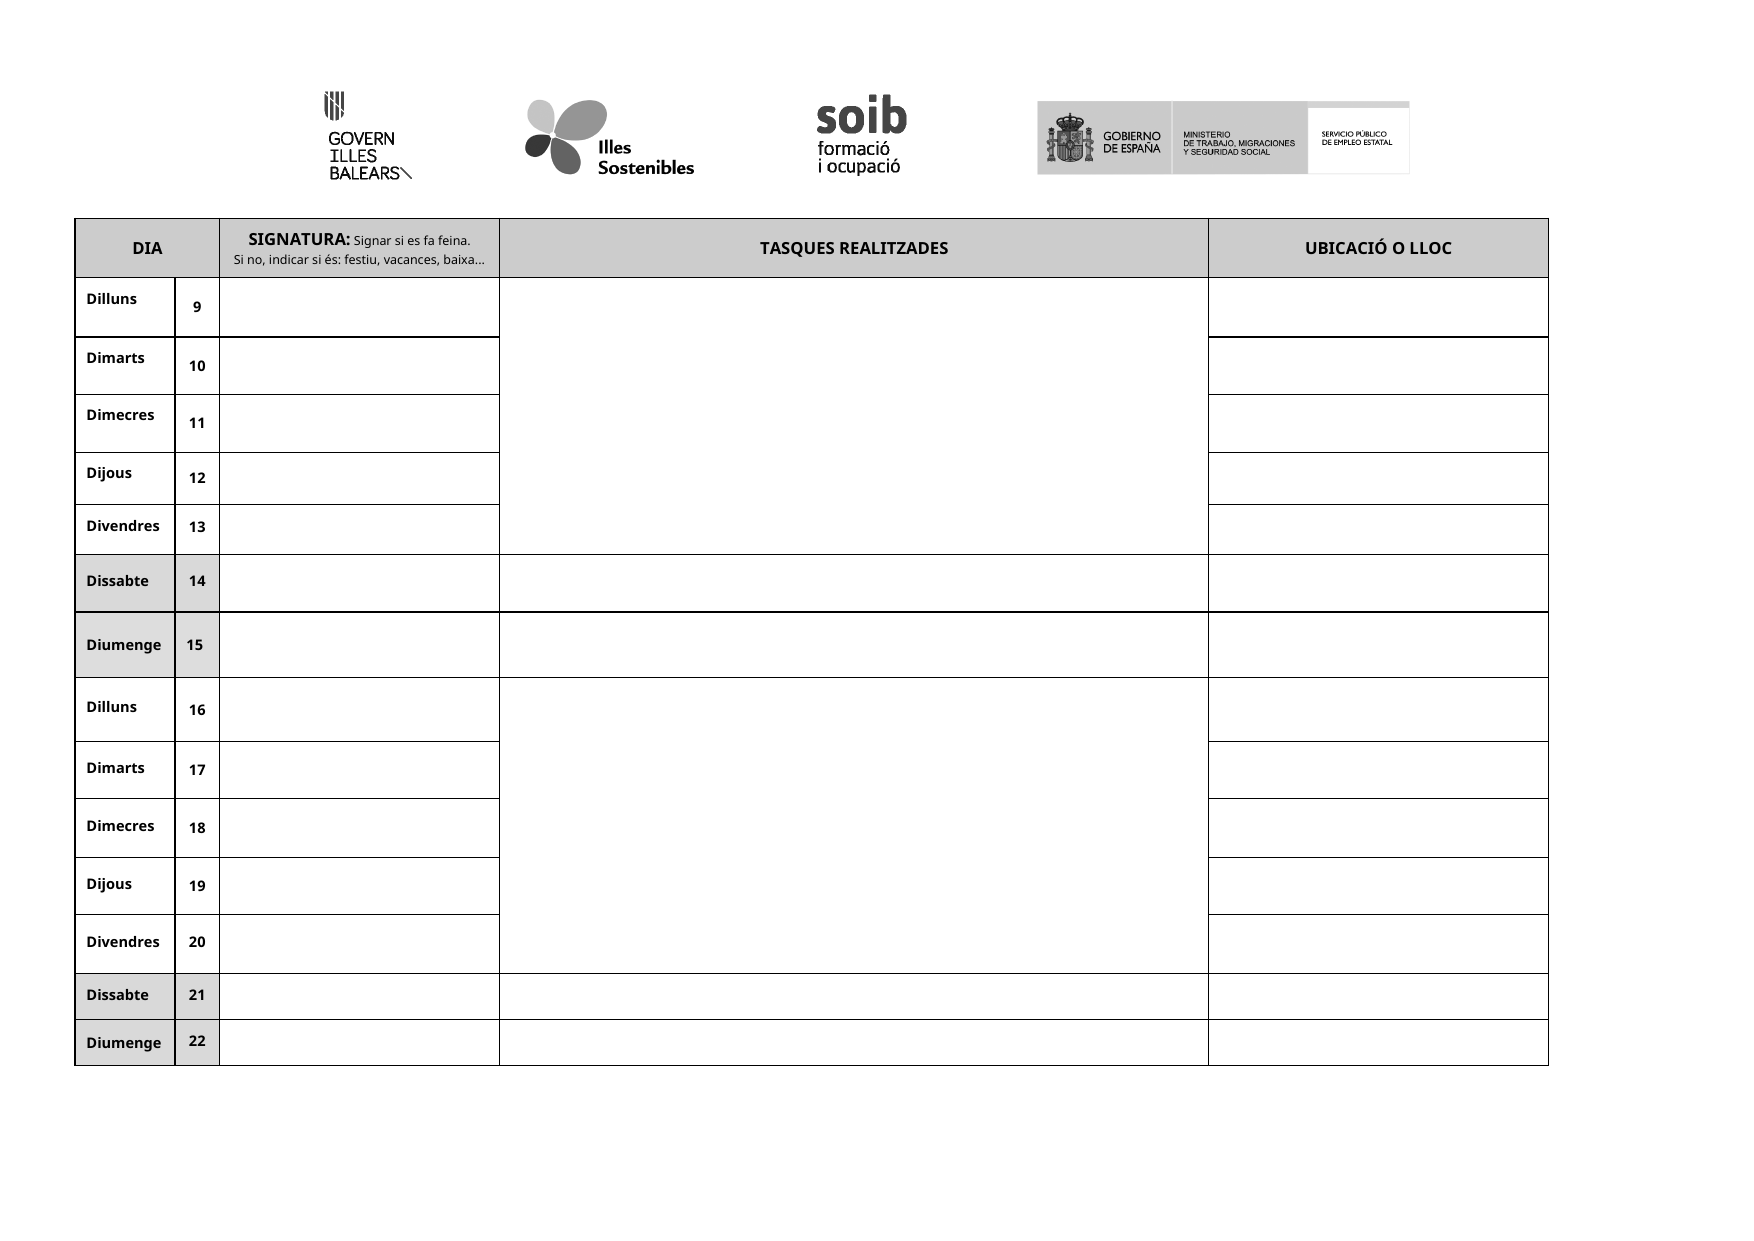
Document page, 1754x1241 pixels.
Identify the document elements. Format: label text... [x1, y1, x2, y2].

table_cell Dilluns [76, 678, 174, 741]
table_cell [500, 798, 1208, 857]
table_cell [500, 278, 1208, 336]
table_cell 11 [176, 395, 219, 452]
table_cell [1209, 338, 1548, 394]
table_header [500, 613, 1208, 677]
table_cell [1209, 974, 1548, 1019]
table_cell 22 [176, 1020, 219, 1065]
table_cell [1209, 278, 1548, 336]
table_cell [220, 338, 499, 394]
table_header 15 [176, 613, 219, 677]
table_cell Dissabte [76, 555, 174, 611]
table_cell Diumenge [76, 1020, 174, 1065]
table_cell [500, 504, 1208, 553]
table_cell [1209, 742, 1548, 798]
table_cell 13 [176, 505, 219, 553]
table_cell Divendres [76, 915, 174, 973]
table_cell [1209, 858, 1548, 914]
table_cell [500, 1020, 1208, 1065]
table_cell [500, 857, 1208, 914]
table_cell [220, 799, 499, 857]
table_cell Dimarts [76, 742, 174, 798]
table_cell 18 [176, 799, 219, 857]
table_cell 10 [176, 338, 219, 394]
table_header [1209, 613, 1548, 677]
table_cell [500, 555, 1208, 611]
table_cell [220, 1020, 499, 1065]
table_cell [220, 858, 499, 914]
table_cell [1209, 678, 1548, 741]
table_header DIA [76, 219, 219, 277]
table_cell [220, 742, 499, 798]
table_cell [1209, 395, 1548, 452]
table_cell [220, 505, 499, 553]
table_cell 16 [176, 678, 219, 741]
table_cell 21 [176, 974, 219, 1019]
table_cell [220, 278, 499, 336]
table_cell Dimecres [76, 799, 174, 857]
table_cell 19 [176, 858, 219, 914]
table_cell [1209, 505, 1548, 553]
table_cell [500, 741, 1208, 798]
table_cell [1209, 453, 1548, 504]
table_cell [1209, 915, 1548, 973]
table_cell [220, 974, 499, 1019]
table_cell [220, 555, 499, 611]
table_cell [1209, 1020, 1548, 1065]
table_cell Dissabte [76, 974, 174, 1019]
table_cell Divendres [76, 505, 174, 553]
table_header SIGNATURA: Signar si es fa feina. Si no, indicar si és: festiu, vacances, baixa... [220, 219, 499, 277]
table_cell [500, 914, 1208, 973]
table_header UBICACIÓ O LLOC [1209, 219, 1548, 277]
table_cell [500, 678, 1208, 741]
table_cell Dijous [76, 453, 174, 504]
table_cell 9 [176, 278, 219, 336]
table_cell [220, 395, 499, 452]
table_cell Dimarts [76, 338, 174, 394]
table_cell Dilluns [76, 278, 174, 336]
table_header TASQUES REALITZADES [500, 219, 1208, 277]
table_cell [220, 678, 499, 741]
table_cell [500, 452, 1208, 504]
table_cell Dijous [76, 858, 174, 914]
table_cell [220, 915, 499, 973]
table_header [220, 613, 499, 677]
table_cell [1209, 799, 1548, 857]
table_header Diumenge [76, 613, 174, 677]
table_cell [500, 394, 1208, 452]
table_cell 12 [176, 453, 219, 504]
table_cell [500, 974, 1208, 1019]
table_cell 20 [176, 915, 219, 973]
table_cell Dimecres [76, 395, 174, 452]
table_cell [1209, 555, 1548, 611]
table_cell 17 [176, 742, 219, 798]
table_cell [500, 336, 1208, 394]
table_cell [220, 453, 499, 504]
table_cell 14 [176, 555, 219, 611]
